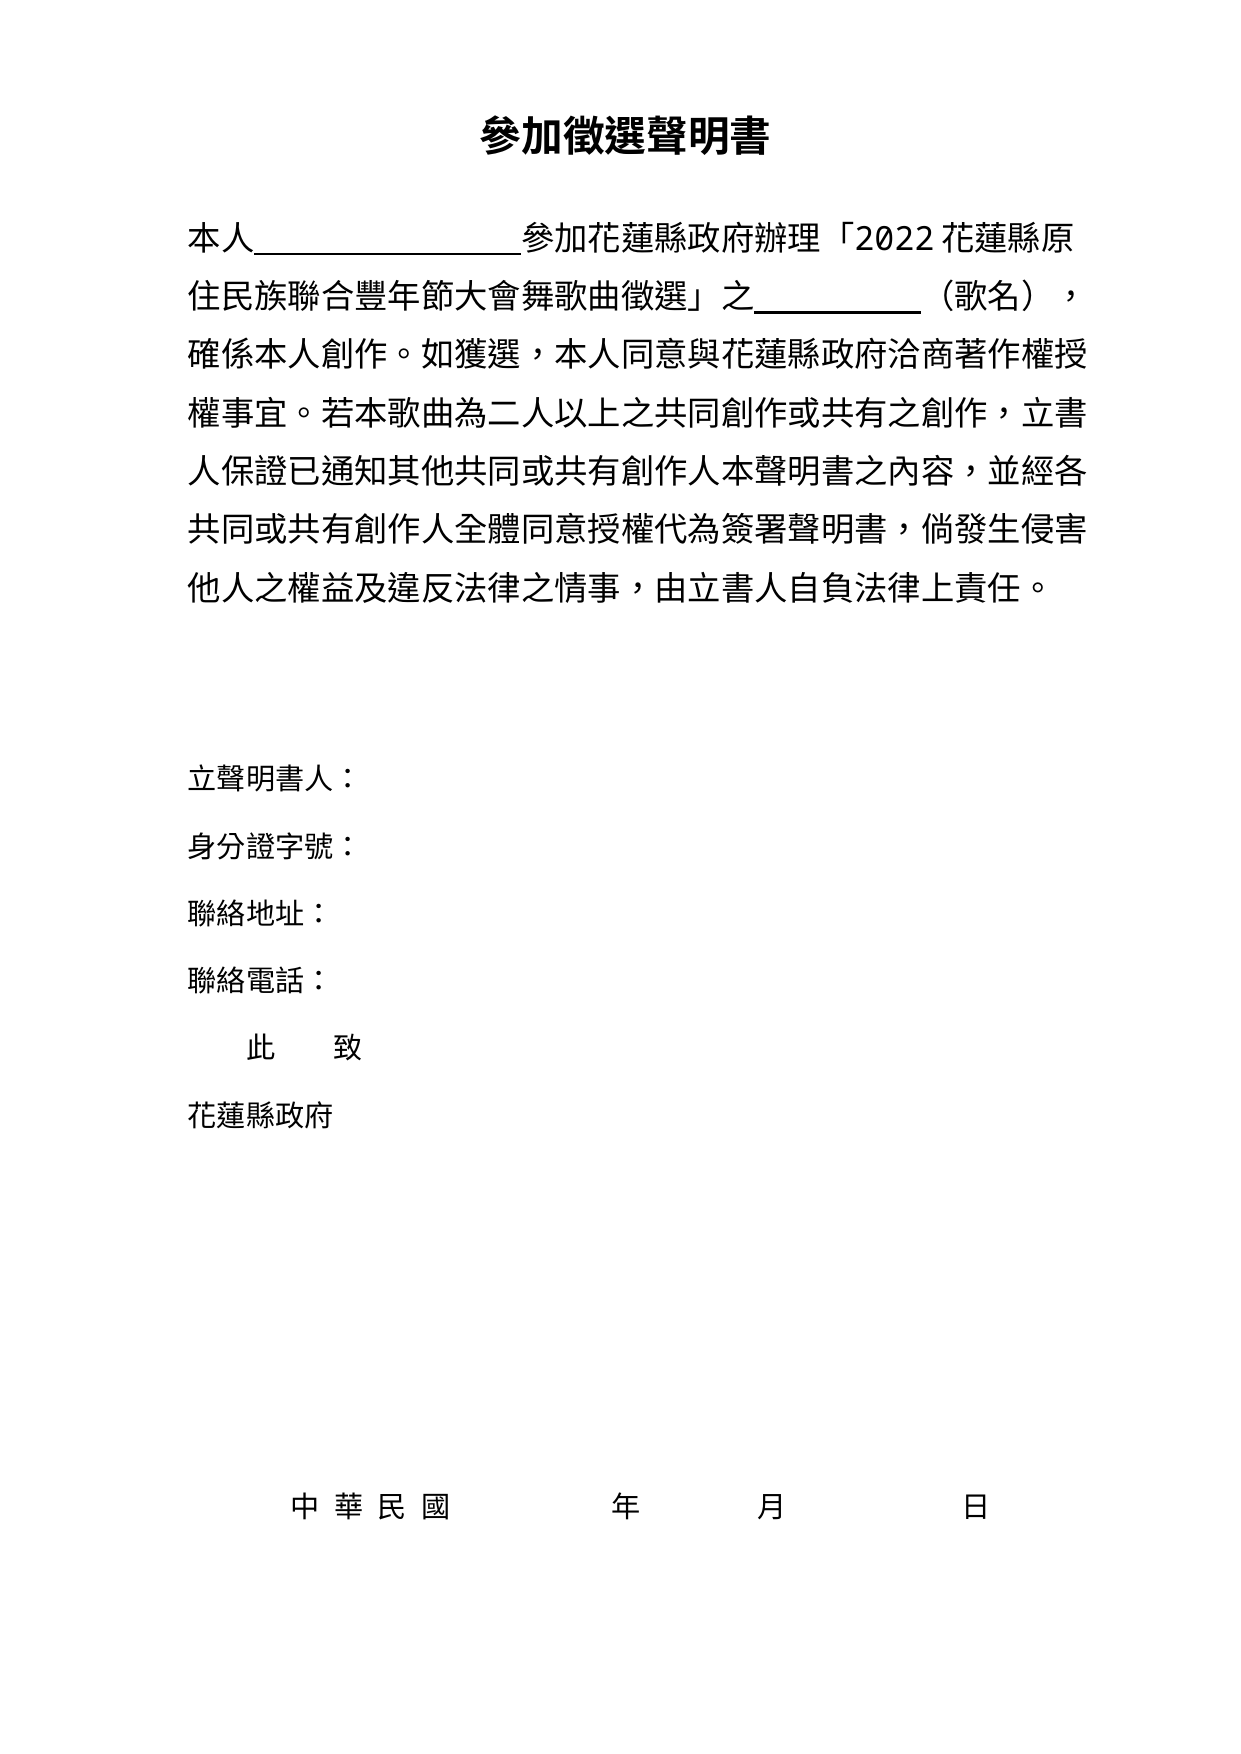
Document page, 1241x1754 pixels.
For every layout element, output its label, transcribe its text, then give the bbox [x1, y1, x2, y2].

text 此 致 [187, 1025, 1093, 1067]
text 花蓮縣政府 [187, 1092, 1093, 1134]
text 中 華 民 國 年 月 日 [187, 1484, 1093, 1526]
text 聯絡地址： [187, 890, 1093, 933]
text 聯絡電話： [187, 958, 1093, 1000]
text 參加徵選聲明書 [187, 103, 1093, 164]
text 立聲明書人： [187, 756, 1093, 798]
text 身分證字號： [187, 823, 1093, 865]
text 本人 參加花蓮縣政府辦理「2022花蓮縣原住民族聯合豐年節大會舞歌曲徵選」之 （歌名），確係本人創作。如獲選，本人同意與花蓮縣政府洽商著作權授權事宜。若本歌曲為二人以上之共同創作或共有之創作，立書人保證已通知其他共同或共有創作人本聲明書之內容，並經各共同或共有創作人全體同意授權代為簽署聲明書，倘發生侵害他人之權益及違反法律之情事，由立書人自負法律上責任。 [187, 203, 1093, 612]
